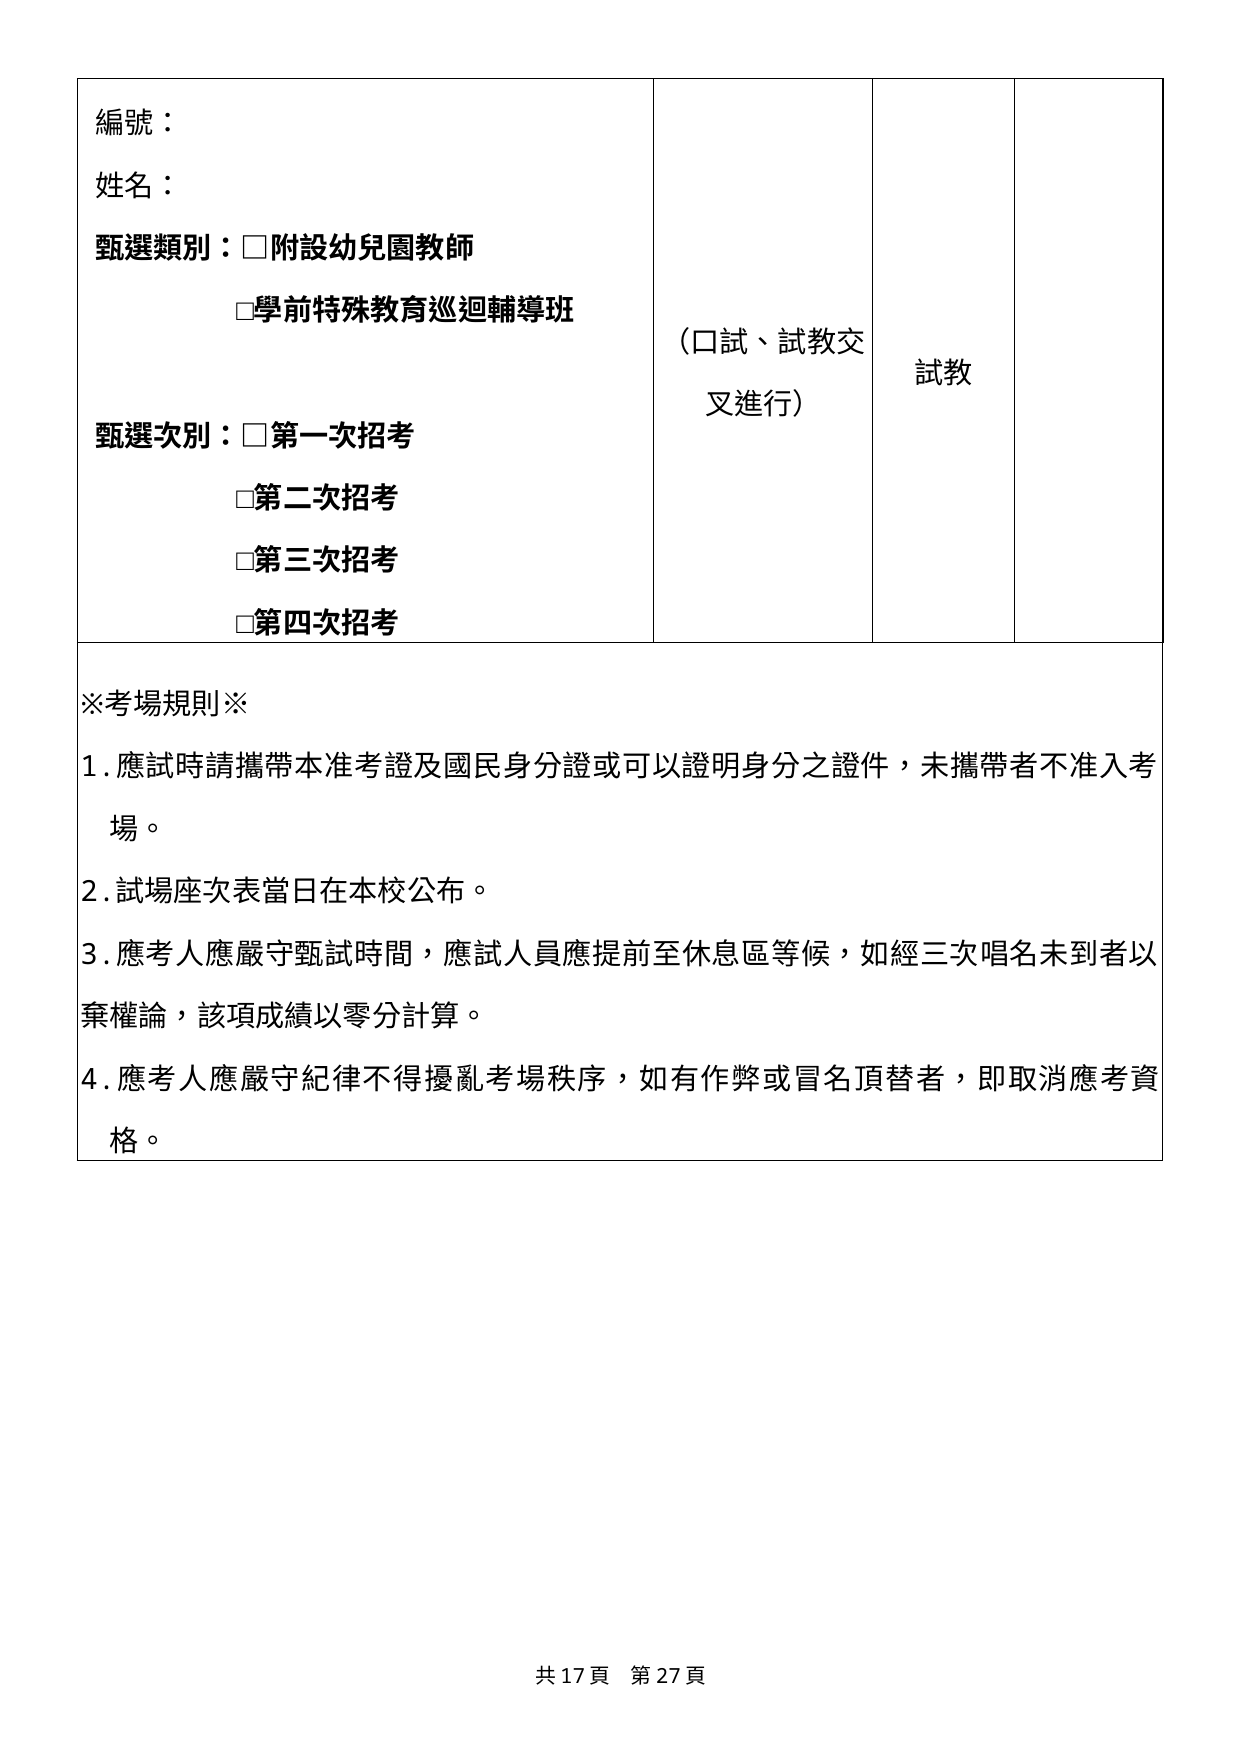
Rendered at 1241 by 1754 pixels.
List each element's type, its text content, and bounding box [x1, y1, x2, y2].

table_cell ※考場規則※ 1.應試時請攜帶本准考證及國民身分證或可以證明身分之證件，未攜帶者不准入考場。 2.試場座次表當日在本校公布。 3.應考人應嚴守甄試時間，應試人員應提前至休息區等候，如經三次唱名未到者以棄權論，該項成績以零分計算。 4.應考人應嚴守紀律不得擾亂考場秩序，如有作弊或冒名頂替者，即取消應考資格。 [78, 643, 1162, 1160]
table_cell （口試、試教交叉進行） [654, 79, 872, 642]
table_header 臺中市梧棲區中正國民小學 附設幼兒園 113學年度代理教師甄選准考證 編號： 姓名： 甄選類別：□附設幼兒園教師 □學前特殊教育巡迴輔導班 甄選次別：□第一次招考 □第二次招考 □第三次招考 □第四次招考 [78, 79, 653, 642]
table_cell 試教 [873, 79, 1014, 642]
table_cell [1015, 79, 1162, 642]
